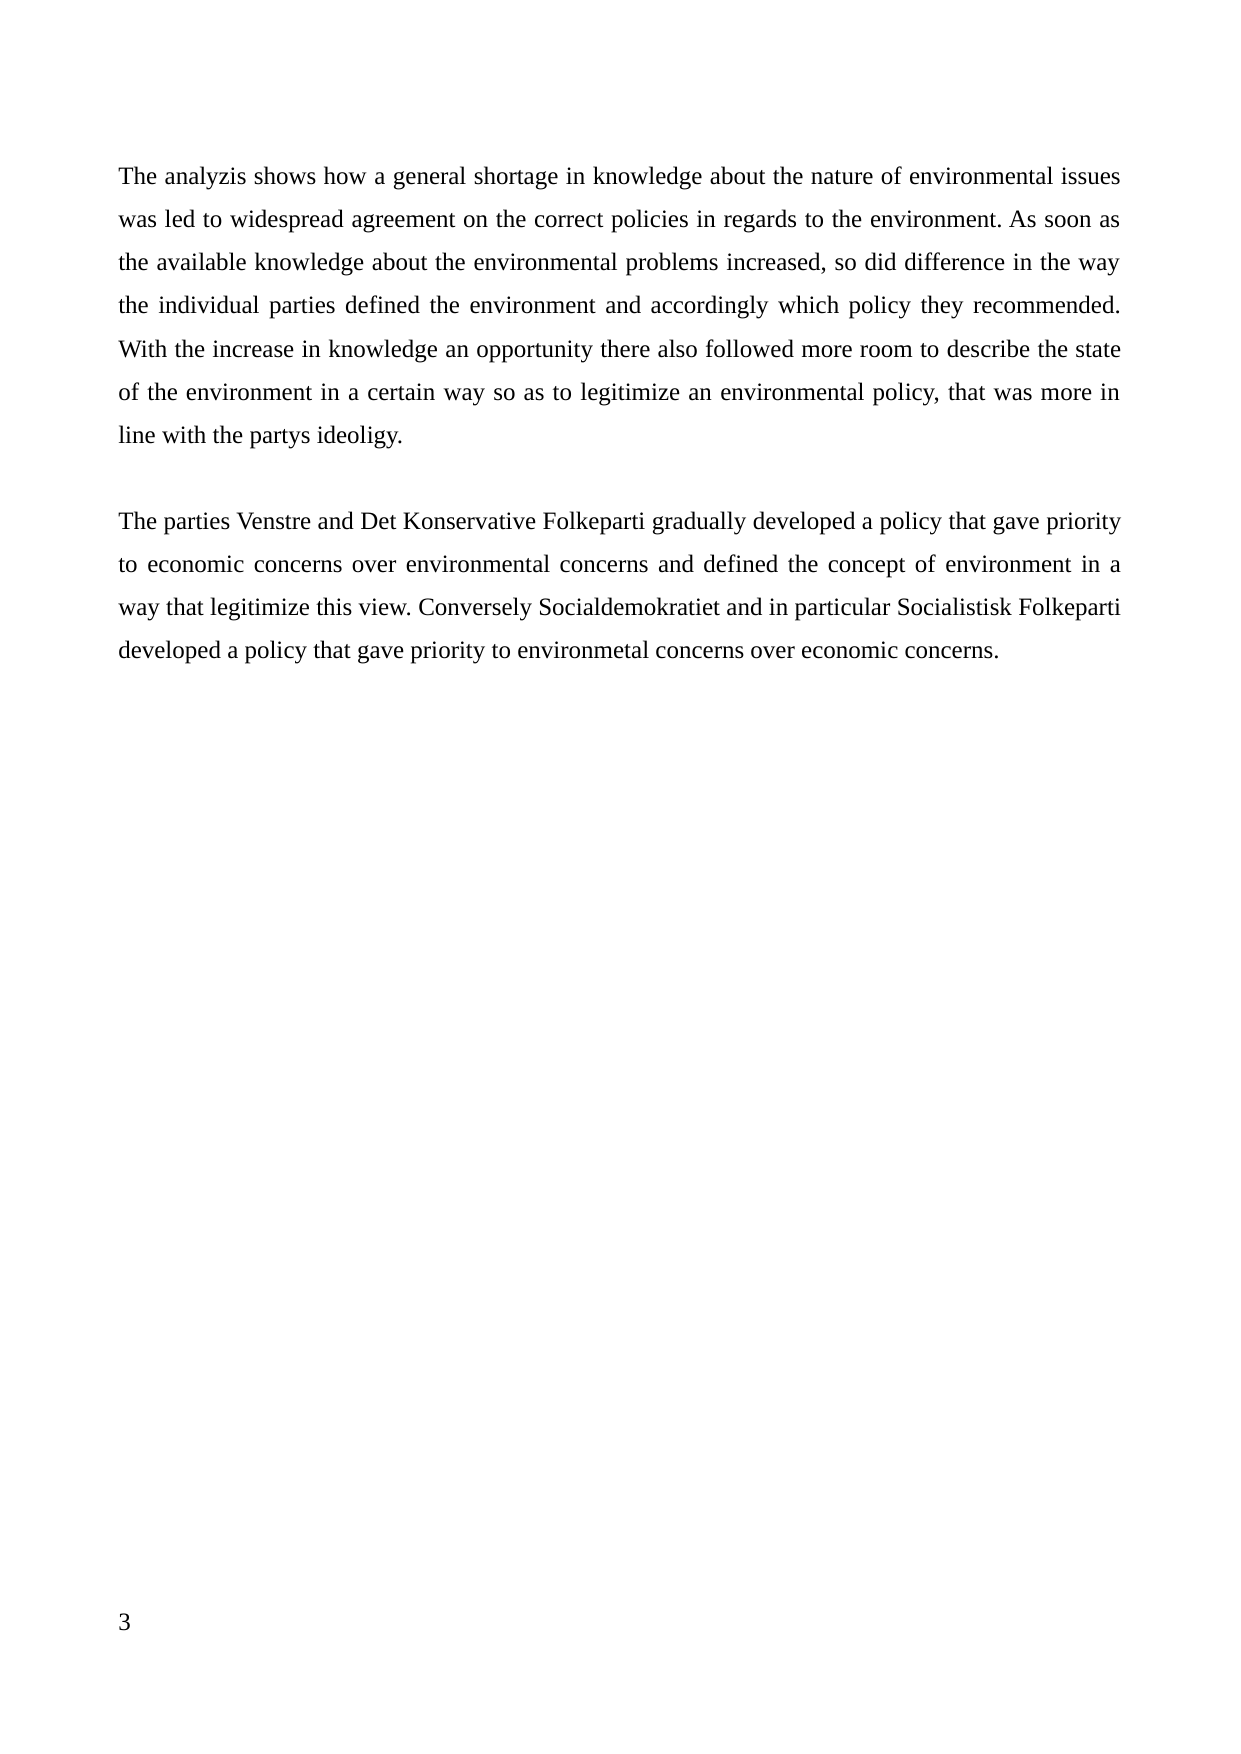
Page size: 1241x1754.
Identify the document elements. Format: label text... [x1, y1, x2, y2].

text The analyzis shows how a general shortage in knowledge about the nature of environmental issues was led to widespread agreement on the correct policies in regards to the environment. As soon as the available knowledge about the environmental problems increased, so did difference in the way the individual parties defined the environment and accordingly which policy they recommended. With the increase in knowledge an opportunity there also followed more room to describe the state of the environment in a certain way so as to legitimize an environmental policy, that was more in line with the partys ideoligy. [118, 161, 1122, 449]
text The parties Venstre and Det Konservative Folkeparti gradually developed a policy that gave priority to economic concerns over environmental concerns and defined the concept of environment in a way that legitimize this view. Conversely Socialdemokratiet and in particular Socialistisk Folkeparti developed a policy that gave priority to environmetal concerns over economic concerns. [118, 506, 1122, 664]
